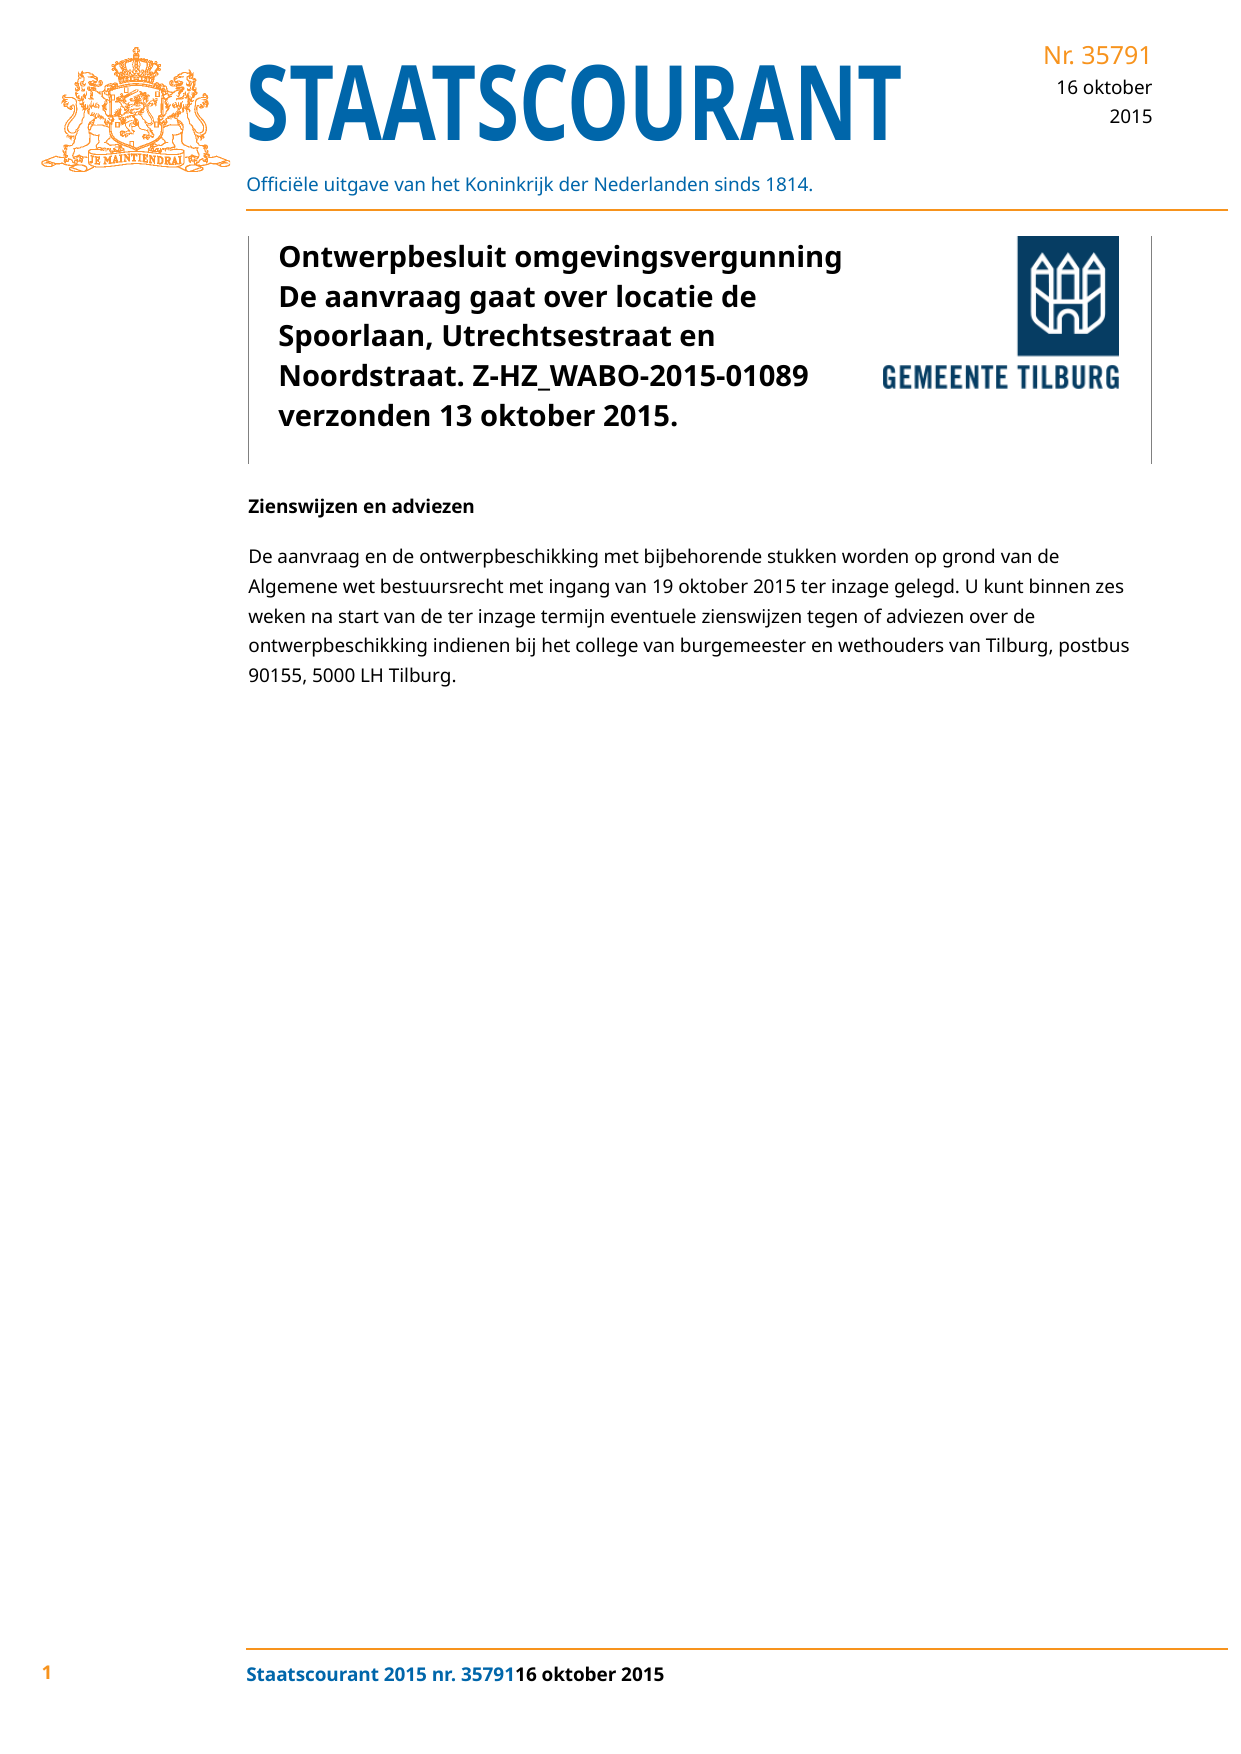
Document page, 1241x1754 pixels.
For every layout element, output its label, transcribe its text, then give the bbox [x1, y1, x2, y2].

picture [41, 47, 231, 172]
text De aanvraag en de ontwerpbeschikking met bijbehorende stukken worden op grond van de Algemene wet bestuursrecht met ingang van 19 oktober 2015 ter inzage gelegd. U kunt binnen zes weken na start van de ter inzage termijn eventuele zienswijzen tegen of adviezen over de ontwerpbeschikking indienen bij het college van burgemeester en wethouders van Tilburg, postbus 90155, 5000 LH Tilburg. [248, 544, 1152, 688]
text Zienswijzen en adviezen [248, 493, 1152, 519]
table_header [850, 236, 1151, 464]
picture [882, 236, 1119, 391]
table_header Ontwerpbesluit omgevingsvergunning De aanvraag gaat over locatie de Spoorlaan, Utrechtsestraat en Noordstraat. Z-HZ_WABO-2015-01089 verzonden 13 oktober 2015. [249, 236, 850, 464]
